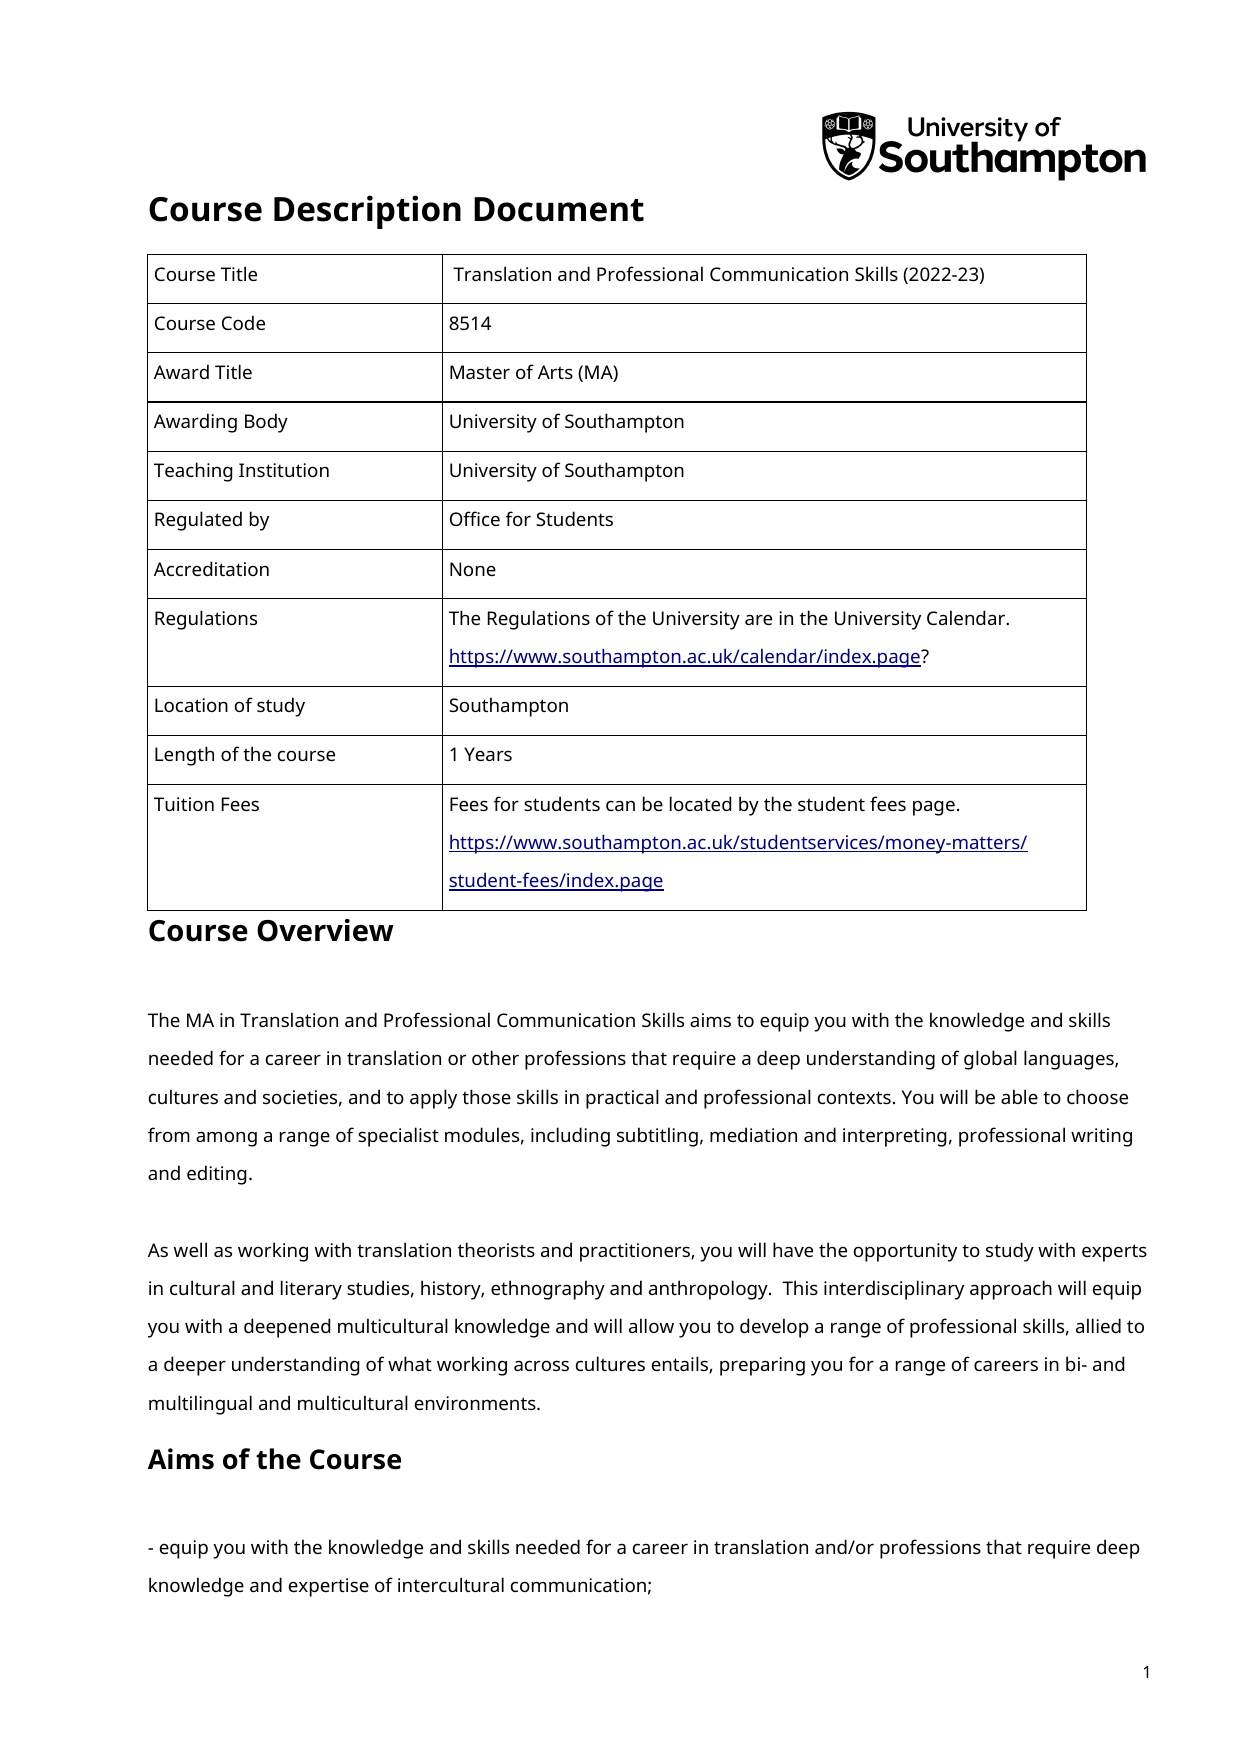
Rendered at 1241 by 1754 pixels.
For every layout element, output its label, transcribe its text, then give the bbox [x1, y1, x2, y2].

table_cell 8514 [443, 304, 1086, 352]
table_cell None [443, 550, 1086, 598]
table_cell Master of Arts (MA) [443, 353, 1086, 401]
table_cell University of Southampton [443, 403, 1086, 451]
table_cell Southampton [443, 687, 1086, 735]
subtitle Course Description Document [148, 186, 1152, 231]
text - equip you with the knowledge and skills needed for a career in translation and/or professions that require deep knowledge and expertise of intercultural communication; [148, 1534, 1152, 1598]
table_cell Tuition Fees [148, 785, 442, 909]
table_cell Award Title [148, 353, 442, 401]
table_cell Teaching Institution [148, 452, 442, 500]
subtitle Course Overview [148, 911, 1152, 950]
table_cell Office for Students [443, 501, 1086, 549]
table_header Course Title [148, 255, 442, 303]
table_cell University of Southampton [443, 452, 1086, 500]
text The MA in Translation and Professional Communication Skills aims to equip you with the knowledge and skills needed for a career in translation or other professions that require a deep understanding of global languages, cultures and societies, and to apply those skills in practical and professional contexts. You will be able to choose from among a range of specialist modules, including subtitling, mediation and interpreting, professional writing and editing. As well as working with translation theorists and practitioners, you will have the opportunity to study with experts in cultural and literary studies, history, ethnography and anthropology. This interdisciplinary approach will equip you with a deepened multicultural knowledge and will allow you to develop a range of professional skills, allied to a deeper understanding of what working across cultures entails, preparing you for a range of careers in bi- and multilingual and multicultural environments. [148, 1007, 1152, 1415]
table_cell Awarding Body [148, 403, 442, 451]
table_header Translation and Professional Communication Skills (2022-23) [443, 255, 1086, 303]
table_cell Fees for students can be located by the student fees page. https://www.southampton.ac.uk/studentservices/money-matters/student-fees/index.page [443, 785, 1086, 909]
subtitle Aims of the Course [148, 1441, 1152, 1477]
table_cell The Regulations of the University are in the University Calendar. https://www.southampton.ac.uk/calendar/index.page? [443, 599, 1086, 686]
table_cell 1 Years [443, 736, 1086, 784]
table_cell Regulated by [148, 501, 442, 549]
table_cell Length of the course [148, 736, 442, 784]
table_cell Course Code [148, 304, 442, 352]
table_cell Accreditation [148, 550, 442, 598]
table_cell Location of study [148, 687, 442, 735]
table_cell Regulations [148, 599, 442, 686]
